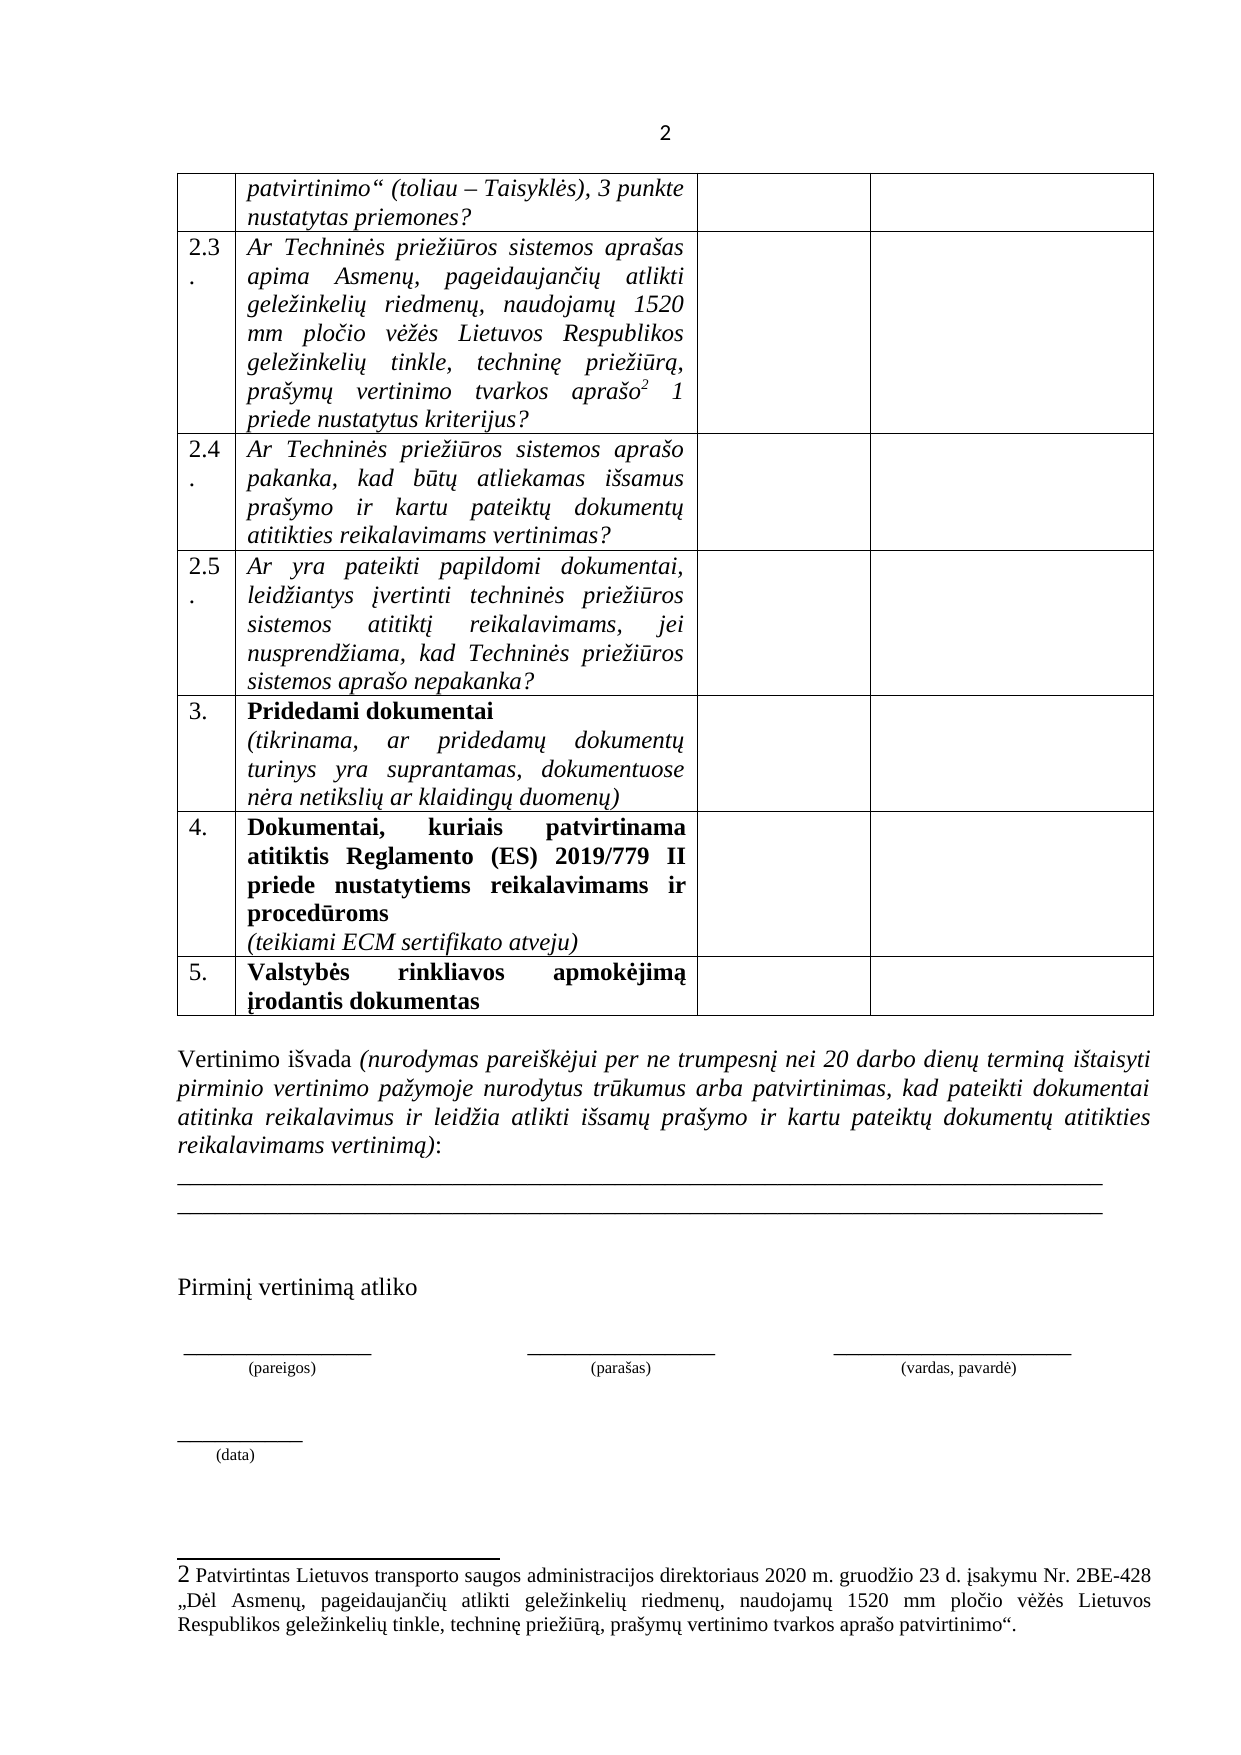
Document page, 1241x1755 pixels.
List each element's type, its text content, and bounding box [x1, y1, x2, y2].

table_cell 4. [178, 812, 235, 956]
table_cell [698, 957, 870, 1014]
table_cell Ar yra pateikti papildomi dokumentai, leidžiantys įvertinti techninės priežiūros sistemos atitiktį reikalavimams, jei nusprendžiama, kad Techninės priežiūros sistemos aprašo nepakanka? [236, 551, 697, 695]
table_cell Pridedami dokumentai (tikrinama, ar pridedamų dokumentų turinys yra suprantamas, dokumentuose nėra netikslių ar klaidingų duomenų) [236, 696, 697, 811]
table_cell [698, 434, 870, 550]
text __________________________________________________________________________ [177, 1188, 1153, 1217]
table_cell [871, 812, 1153, 956]
table_cell [698, 812, 870, 956]
table_cell [871, 232, 1153, 433]
table_cell [698, 696, 870, 811]
table_cell [871, 174, 1153, 231]
text __________ [177, 1416, 1153, 1444]
table_cell [871, 551, 1153, 695]
text (pareigos) (parašas) (vardas, pavardė) [177, 1358, 1153, 1387]
text Vertinimo išvada (nurodymas pareiškėjui per ne trumpesnį nei 20 darbo dienų terminą ištaisyti pirminio vertinimo pažymoje nurodytus trūkumus arba patvirtinimas, kad pateikti dokumentai atitinka reikalavimus ir leidžia atlikti išsamų prašymo ir kartu pateiktų dokumentų atitikties reikalavimams vertinimą): [177, 1044, 1153, 1159]
table_cell [871, 696, 1153, 811]
table_cell [871, 434, 1153, 550]
table_cell 2.4. [178, 434, 235, 550]
text __________________________________________________________________________ [177, 1159, 1153, 1188]
text Pirminį vertinimą atliko [177, 1272, 1153, 1301]
table_cell 2.5. [178, 551, 235, 695]
table_cell [871, 957, 1153, 1014]
table_cell [178, 174, 235, 231]
text _______________ _______________ ___________________ [177, 1329, 1153, 1358]
table_cell 5. [178, 957, 235, 1014]
table_cell Dokumentai, kuriais patvirtinama atitiktis Reglamento (ES) 2019/779 II priede nustatytiems reikalavimams ir procedūroms (teikiami ECM sertifikato atveju) [236, 812, 697, 956]
table_cell 2.3. [178, 232, 235, 433]
table_cell 3. [178, 696, 235, 811]
table_cell [698, 232, 870, 433]
table_cell Ar Techninės priežiūros sistemos aprašo pakanka, kad būtų atliekamas išsamus prašymo ir kartu pateiktų dokumentų atitikties reikalavimams vertinimas? [236, 434, 697, 550]
table_cell Ar Techninės priežiūros sistemos aprašas apima Asmenų, pageidaujančių atlikti geležinkelių riedmenų, naudojamų 1520 mm pločio vėžės Lietuvos Respublikos geležinkelių tinkle, techninę priežiūrą, prašymų vertinimo tvarkos aprašo 1 priede nustatytus kriterijus? [236, 232, 697, 433]
table_cell patvirtinimo“ (toliau – Taisyklės), 3 punkte nustatytas priemones? [236, 174, 697, 231]
table_cell [698, 174, 870, 231]
text (data) [177, 1444, 1153, 1464]
table_cell Valstybės rinkliavos apmokėjimą įrodantis dokumentas [236, 957, 697, 1014]
table_cell [698, 551, 870, 695]
